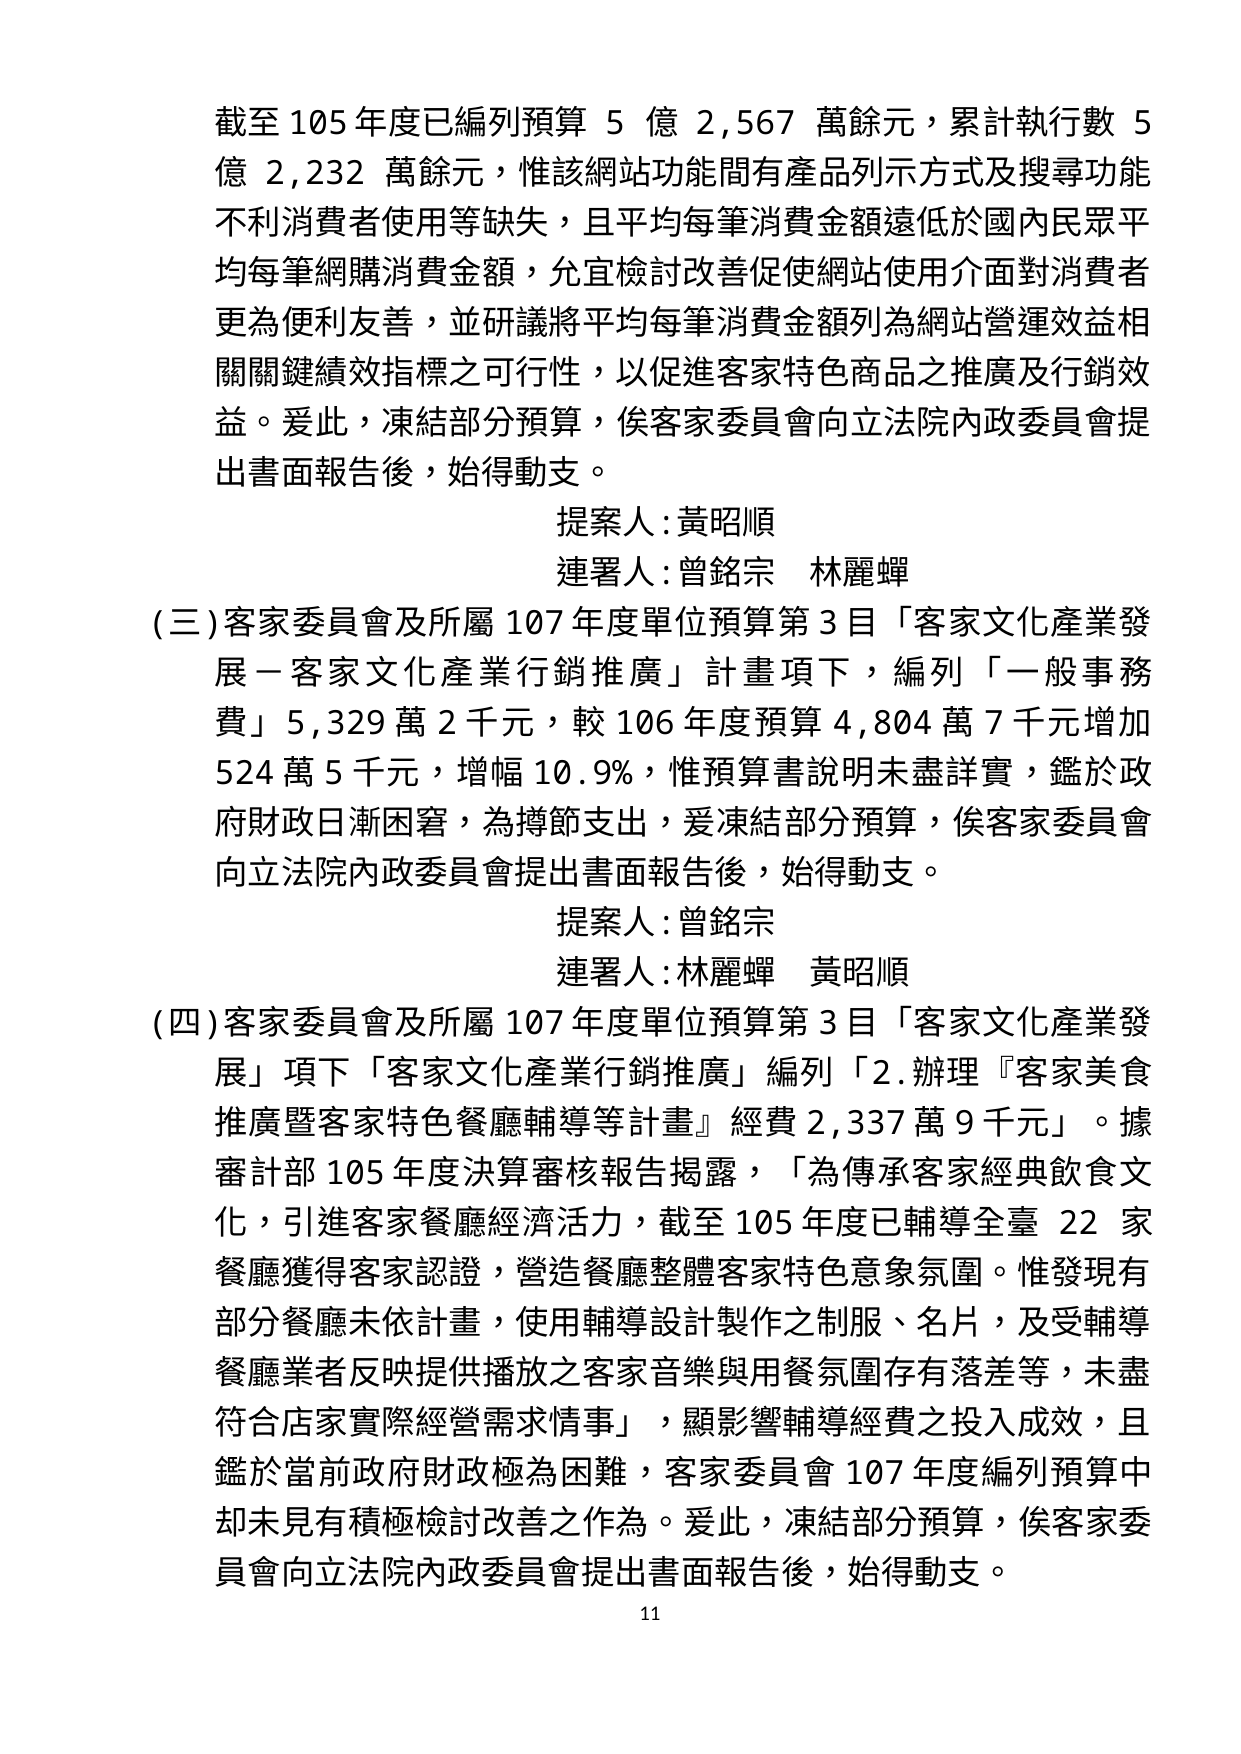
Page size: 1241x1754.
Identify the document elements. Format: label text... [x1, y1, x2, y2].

text 提案人:黃昭順 [148, 494, 1153, 544]
text (四)客家委員會及所屬107年度單位預算第3目「客家文化產業發展」項下「客家文化產業行銷推廣」編列「2.辦理『客家美食推廣暨客家特色餐廳輔導等計畫』經費2,337萬9千元」。據審計部105年度決算審核報告揭露，「為傳承客家經典飲食文化，引進客家餐廳經濟活力，截至105年度已輔導全臺 22 家餐廳獲得客家認證，營造餐廳整體客家特色意象氛圍。惟發現有部分餐廳未依計畫，使用輔導設計製作之制服、名片，及受輔導餐廳業者反映提供播放之客家音樂與用餐氛圍存有落差等，未盡符合店家實際經營需求情事」，顯影響輔導經費之投入成效，且鑑於當前政府財政極為困難，客家委員會107年度編列預算中却未見有積極檢討改善之作為。爰此，凍結部分預算，俟客家委員會向立法院內政委員會提出書面報告後，始得動支。 [148, 994, 1153, 1594]
text 截至105年度已編列預算 5 億 2,567 萬餘元，累計執行數 5 億 2,232 萬餘元，惟該網站功能間有產品列示方式及搜尋功能不利消費者使用等缺失，且平均每筆消費金額遠低於國內民眾平均每筆網購消費金額，允宜檢討改善促使網站使用介面對消費者更為便利友善，並研議將平均每筆消費金額列為網站營運效益相關關鍵績效指標之可行性，以促進客家特色商品之推廣及行銷效益。爰此，凍結部分預算，俟客家委員會向立法院內政委員會提出書面報告後，始得動支。 [148, 94, 1153, 494]
text 提案人:曾銘宗 [148, 894, 1153, 944]
text 連署人:林麗蟬 黃昭順 [148, 944, 1153, 994]
text 連署人:曾銘宗 林麗蟬 [148, 544, 1153, 594]
text (三)客家委員會及所屬107年度單位預算第3目「客家文化產業發展－客家文化產業行銷推廣」計畫項下，編列「一般事務費」5,329萬2千元，較106年度預算4,804萬7千元增加524萬5千元，增幅10.9%，惟預算書說明未盡詳實，鑑於政府財政日漸困窘，為撙節支出，爰凍結部分預算，俟客家委員會向立法院內政委員會提出書面報告後，始得動支。 [148, 594, 1153, 894]
